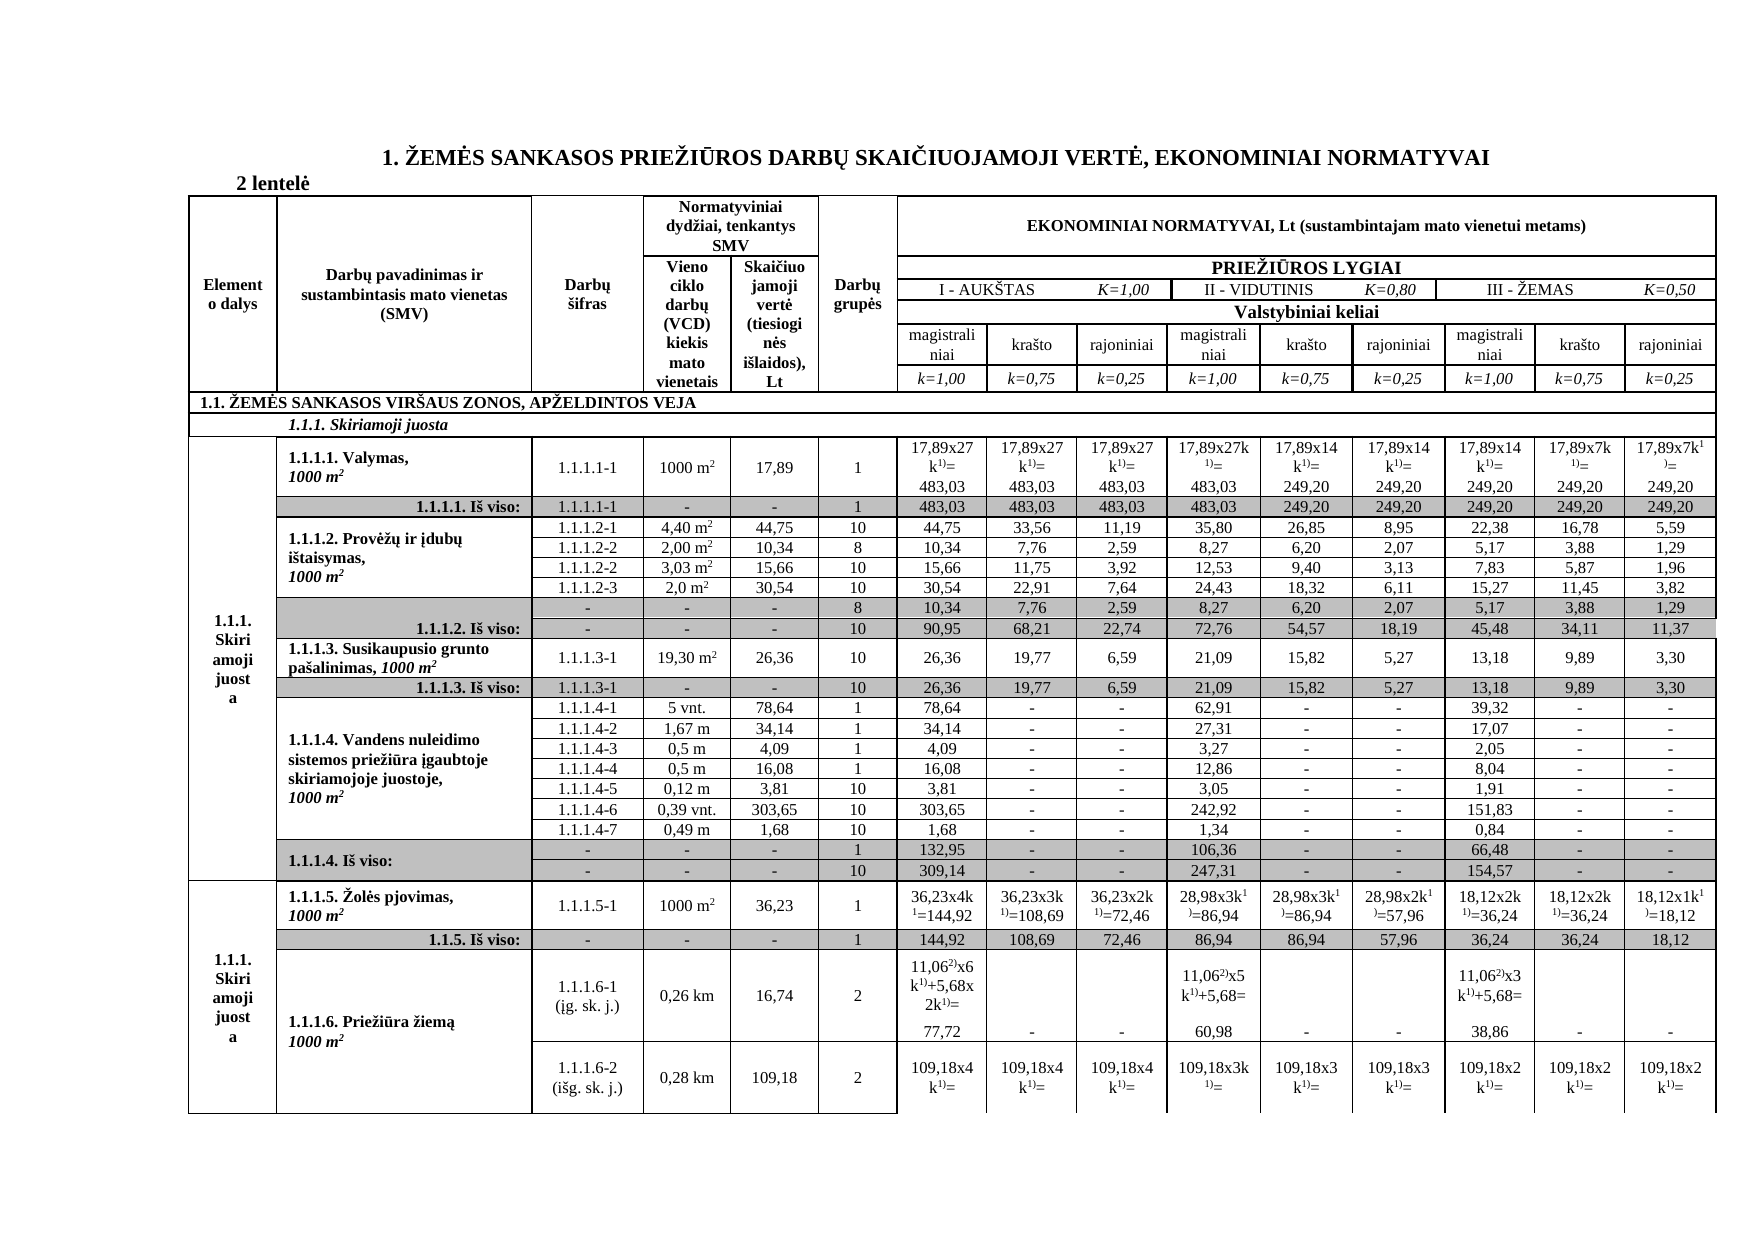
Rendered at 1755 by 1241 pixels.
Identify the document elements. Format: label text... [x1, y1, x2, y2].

table_cell 1 [819, 698, 896, 717]
table_cell K=0,80 [1346, 280, 1435, 299]
table_cell 1.1.1.1-1 [533, 438, 643, 496]
table_cell 34,11 [1535, 619, 1624, 638]
table_cell 1,68 [731, 820, 818, 839]
table_cell [1535, 950, 1624, 1021]
table_cell 5,59 [1625, 518, 1715, 537]
table_cell - [1625, 698, 1715, 717]
table_cell rajoniniai [1626, 325, 1715, 364]
table_cell 3,30 [1625, 678, 1715, 697]
table_cell - [1261, 840, 1352, 859]
table_cell - [731, 860, 818, 880]
table_cell 483,03 [1077, 497, 1166, 516]
table_cell 109,18x4k1)= [1077, 1042, 1166, 1113]
table_cell 36,24 [1535, 930, 1624, 949]
table_cell 3,27 [1168, 739, 1260, 758]
table_cell 12,86 [1168, 759, 1260, 778]
table_cell 2 [819, 950, 896, 1041]
text 1. ŽEMĖS SANKASOS PRIEŽIŪROS DARBŲ SKAIČIUOJAMOJI VERTĖ, EKONOMINIAI NORMATYVAI [177, 144, 1695, 171]
table_cell magistraliniai [1446, 325, 1534, 364]
table_cell - [1353, 759, 1444, 778]
table_cell 106,36 [1168, 840, 1260, 859]
table_cell 1,96 [1625, 558, 1715, 577]
table_cell 303,65 [731, 799, 818, 818]
table_cell 35,80 [1168, 518, 1260, 537]
table_cell 1.1. ŽEMĖS SANKASOS VIRŠAUS ZONOS, APŽELDINTOS VEJA [190, 393, 1715, 412]
table_cell 15,82 [1261, 639, 1352, 677]
table_cell 18,12 [1625, 930, 1715, 949]
table_cell - [1261, 860, 1352, 880]
table_cell 17,89x27k1)= [987, 438, 1076, 476]
table_cell 15,27 [1446, 578, 1534, 597]
table_cell 16,78 [1535, 518, 1624, 537]
table_cell 44,75 [898, 518, 986, 537]
table_cell - [1261, 759, 1352, 778]
table_cell 9,89 [1535, 639, 1624, 677]
table_cell - [731, 840, 818, 859]
table_cell 3,82 [1625, 578, 1715, 597]
table_cell 8,27 [1168, 598, 1260, 617]
table_cell 11,75 [987, 558, 1076, 577]
table_cell 28,98x3k1)=86,94 [1168, 882, 1260, 929]
table_cell 10 [819, 518, 896, 537]
table_cell III - ŽEMAS [1437, 280, 1625, 299]
table_cell 1.1.1.2. Iš viso: [277, 598, 531, 638]
table_cell 17,89 [731, 438, 818, 496]
table_cell 249,20 [1261, 497, 1352, 516]
table_cell 3,88 [1535, 598, 1624, 617]
table_cell 1.1.1.3. Susikaupusio grunto pašalinimas, 1000 m2 [277, 639, 531, 677]
table_cell - [1261, 820, 1352, 839]
table_cell - [987, 860, 1076, 880]
table_cell rajoniniai [1354, 325, 1444, 364]
table_cell 11,19 [1077, 518, 1166, 537]
table_header Darbų grupės [819, 196, 897, 391]
table_cell 1.1.1.4-4 [533, 759, 643, 778]
table_cell 1.1.1.1. Valymas, 1000 m2 [277, 438, 531, 496]
table_cell 86,94 [1261, 930, 1352, 949]
table_cell 1.1.1.2. Provėžų ir įdubų ištaisymas, 1000 m2 [277, 518, 531, 597]
table_cell 1 [819, 882, 896, 929]
table_cell - [533, 840, 643, 859]
table_cell 54,57 [1261, 619, 1352, 638]
table_cell 17,89x27k1)= [1077, 438, 1166, 476]
table_cell 86,94 [1168, 930, 1260, 949]
table_cell 1.1.1.4-5 [533, 779, 643, 798]
table_cell 249,20 [1446, 497, 1534, 516]
table_cell 8 [819, 598, 896, 617]
table_cell 30,54 [731, 578, 818, 597]
table_cell 22,91 [987, 578, 1076, 597]
table_cell 249,20 [1625, 476, 1715, 496]
table_cell - [987, 779, 1076, 798]
table_cell 249,20 [1353, 497, 1444, 516]
table_cell - [1353, 860, 1444, 880]
table_cell k=1,00 [898, 366, 986, 391]
table_cell - [1353, 779, 1444, 798]
table_cell 19,30 m2 [644, 639, 730, 677]
table_cell 72,76 [1168, 619, 1260, 638]
table_cell 26,36 [898, 639, 986, 677]
table_cell 72,46 [1077, 930, 1166, 949]
table_cell 13,18 [1446, 678, 1534, 697]
table_cell - [1261, 698, 1352, 717]
table_cell 1000 m2 [644, 438, 730, 496]
table_cell - [644, 619, 730, 638]
table_cell - [1077, 820, 1166, 839]
table_cell 68,21 [987, 619, 1076, 638]
table_cell 15,66 [898, 558, 986, 577]
table_cell 0,49 m [644, 820, 730, 839]
table_cell 2,00 m2 [644, 538, 730, 557]
table_cell 3,03 m2 [644, 558, 730, 577]
table_cell Skaičiuojamoji vertė (tiesioginės išlaidos), Lt [732, 257, 818, 391]
table_cell 16,08 [731, 759, 818, 778]
table_cell rajoniniai [1078, 325, 1166, 364]
table_cell [1625, 950, 1715, 1021]
table_cell 1,67 m [644, 719, 730, 738]
table_cell magistraliniai [1168, 325, 1259, 364]
table_cell 10 [819, 779, 896, 798]
table_cell 21,09 [1168, 639, 1260, 677]
table_cell 17,89x7k1)= [1625, 438, 1715, 476]
table_cell 483,03 [898, 497, 986, 516]
table_cell 1.1.1.5. Žolės pjovimas, 1000 m2 [277, 882, 531, 929]
table_cell 483,03 [987, 497, 1076, 516]
table_cell 109,18x2k1)= [1446, 1042, 1534, 1113]
table_cell magistraliniai [898, 325, 986, 364]
table_cell 0,26 km [644, 950, 730, 1041]
table_cell - [731, 678, 818, 697]
table_cell 1 [819, 739, 896, 758]
table_cell 4,40 m2 [644, 518, 730, 537]
table_cell - [1077, 719, 1166, 738]
table_cell 249,20 [1625, 497, 1715, 516]
table_cell 2,59 [1077, 538, 1166, 557]
table_cell - [1353, 820, 1444, 839]
table_cell 26,36 [731, 639, 818, 677]
table_cell - [1077, 779, 1166, 798]
table_cell 3,81 [898, 779, 986, 798]
table_cell - [1353, 698, 1444, 717]
table_cell 10 [819, 799, 896, 818]
table_cell 17,07 [1446, 719, 1534, 738]
table_cell 247,31 [1168, 860, 1260, 880]
table_cell - [1353, 840, 1444, 859]
table_cell - [1535, 779, 1624, 798]
table_cell 15,82 [1261, 678, 1352, 697]
table_cell 109,18x3k1)= [1168, 1042, 1260, 1113]
table_cell 1.1.1.2-2 [533, 538, 643, 557]
table_cell 0,5 m [644, 739, 730, 758]
table_cell 483,03 [987, 476, 1076, 496]
table_cell 1 [819, 497, 896, 516]
table_cell - [1077, 1021, 1166, 1041]
table_cell 18,19 [1353, 619, 1444, 638]
table_cell - [1077, 759, 1166, 778]
table_cell k=0,75 [1536, 366, 1624, 391]
table_header Darbų šifras [532, 196, 643, 391]
table_cell I - AUKŠTAS [898, 280, 1077, 299]
table_cell - [731, 598, 818, 617]
table_cell 26,36 [898, 678, 986, 697]
table_header EKONOMINIAI NORMATYVAI, Lt (sustambintajam mato vienetui metams) [898, 197, 1715, 254]
table_cell - [1625, 820, 1715, 839]
table_cell 10,34 [898, 538, 986, 557]
table_cell 1.1.1.6-2 (išg. sk. j.) [533, 1042, 643, 1113]
table_cell 28,98x3k1)=86,94 [1261, 882, 1352, 929]
table_cell 3,30 [1625, 639, 1715, 677]
table_cell 1.1.1. Skiriamoji juosta [189, 437, 276, 880]
table_cell 28,98x2k1)=57,96 [1353, 882, 1444, 929]
table_cell [987, 950, 1076, 1021]
table_cell 483,03 [898, 476, 986, 496]
table_cell 12,53 [1168, 558, 1260, 577]
table_cell 17,89x14k1)= [1446, 438, 1534, 476]
table_cell 5,87 [1535, 558, 1624, 577]
table_cell 109,18x3k1)= [1261, 1042, 1352, 1113]
table_cell 57,96 [1353, 930, 1444, 949]
table_cell 1.1.1.1-1 [533, 497, 643, 516]
table_cell 36,23x2k1)=72,46 [1077, 882, 1166, 929]
table_cell 17,89x27k1)= [898, 438, 986, 476]
table_cell 33,56 [987, 518, 1076, 537]
table_cell 0,28 km [644, 1042, 730, 1113]
table_cell - [1353, 799, 1444, 818]
table_cell 10 [819, 639, 896, 677]
table_cell 78,64 [898, 698, 986, 717]
table_cell 5 vnt. [644, 698, 730, 717]
table_header Elemento dalys [190, 197, 276, 391]
table_cell 39,32 [1446, 698, 1534, 717]
table_cell - [1353, 1021, 1444, 1041]
table_cell - [1625, 779, 1715, 798]
table_cell 7,83 [1446, 558, 1534, 577]
table_cell 10,34 [731, 538, 818, 557]
table_cell 8 [819, 538, 896, 557]
table_cell k=1,00 [1168, 366, 1259, 391]
table_cell 0,39 vnt. [644, 799, 730, 818]
table_cell - [533, 598, 643, 617]
table_cell 10 [819, 558, 896, 577]
table_cell - [1535, 840, 1624, 859]
table_cell [1077, 950, 1166, 1021]
table_cell k=0,75 [988, 366, 1076, 391]
table_cell 7,76 [987, 538, 1076, 557]
table_cell 11,062)x5k1)+5,68= [1168, 950, 1260, 1021]
table_cell 8,27 [1168, 538, 1260, 557]
table_cell 8,95 [1353, 518, 1444, 537]
table_cell 62,91 [1168, 698, 1260, 717]
table_cell 10 [819, 678, 896, 697]
table_cell - [1625, 1021, 1715, 1041]
table_cell 1,91 [1446, 779, 1534, 798]
table_cell 3,88 [1535, 538, 1624, 557]
table_cell krašto [988, 325, 1076, 364]
table_cell 1,29 [1625, 538, 1715, 557]
table_cell 38,86 [1446, 1021, 1534, 1041]
table_cell 77,72 [898, 1021, 986, 1041]
table_cell 2 [819, 1042, 896, 1113]
table_cell - [644, 598, 730, 617]
table_cell - [987, 840, 1076, 859]
table_cell [1353, 950, 1444, 1021]
table_cell 1.1.1.6-1 (įg. sk. j.) [533, 950, 643, 1041]
table_cell 17,89x14k1)= [1261, 438, 1352, 476]
table_cell 10 [819, 820, 896, 839]
table_cell 1.1.1.4. Iš viso: [277, 840, 531, 880]
table_cell - [1535, 860, 1624, 880]
table_cell 22,38 [1446, 518, 1534, 537]
table_cell 6,11 [1353, 578, 1444, 597]
table_cell - [1625, 799, 1715, 818]
table_cell - [1535, 739, 1624, 758]
table_cell 6,59 [1077, 639, 1166, 677]
table_cell 11,062)x6k1)+5,68x2k1)= [898, 950, 986, 1021]
table_cell 0,5 m [644, 759, 730, 778]
table_cell 1.1.1. Skiriamoji juosta [277, 414, 1715, 436]
table_cell 21,09 [1168, 678, 1260, 697]
table_cell 34,14 [898, 719, 986, 738]
table_cell 36,23x4k1=144,92 [898, 882, 986, 929]
table_cell 1.1.1.5-1 [533, 882, 643, 929]
table_cell K=0,50 [1625, 280, 1715, 299]
table_cell 11,37 [1625, 619, 1716, 638]
table_cell 1.1.5. Iš viso: [277, 930, 531, 949]
table_cell 15,66 [731, 558, 818, 577]
table_cell - [1353, 719, 1444, 738]
table_cell 1.1.1.2-1 [533, 518, 643, 537]
table_cell 154,57 [1446, 860, 1534, 880]
table_cell 17,89x7k1)= [1535, 438, 1624, 476]
table_cell - [1535, 799, 1624, 818]
table_cell 132,95 [898, 840, 986, 859]
table_cell - [1625, 739, 1715, 758]
table_cell 13,18 [1446, 639, 1534, 677]
table_cell 30,54 [898, 578, 986, 597]
table_cell 10 [819, 578, 896, 597]
table_cell [1261, 950, 1352, 1021]
table_cell 108,69 [987, 930, 1076, 949]
table_cell 36,23x3k1)=108,69 [987, 882, 1076, 929]
table_cell 1.1.1.6. Priežiūra žiemą 1000 m2 [277, 950, 531, 1113]
table_cell 2,59 [1077, 598, 1166, 617]
table_cell k=0,75 [1261, 366, 1351, 391]
table_cell 78,64 [731, 698, 818, 717]
table_cell 66,48 [1446, 840, 1534, 859]
table_cell - [987, 719, 1076, 738]
table_cell 5,27 [1353, 678, 1444, 697]
table_cell 90,95 [898, 619, 986, 638]
table_cell 60,98 [1168, 1021, 1260, 1041]
table_cell 18,32 [1261, 578, 1352, 597]
table_cell - [987, 820, 1076, 839]
table_cell - [644, 930, 730, 949]
table_cell 1.1.1.1. Iš viso: [277, 497, 531, 516]
table_cell - [1625, 860, 1715, 880]
table_cell 1.1.1. Skiriamoji juosta [189, 881, 276, 1113]
table_cell - [1535, 820, 1624, 839]
table_cell 151,83 [1446, 799, 1534, 818]
table_cell 18,12x1k1)=18,12 [1625, 882, 1715, 929]
table_cell - [1077, 840, 1166, 859]
table_cell 44,75 [731, 518, 818, 537]
table_cell 16,74 [731, 950, 818, 1041]
table_cell 18,12x2k1)=36,24 [1535, 882, 1624, 929]
table_cell 45,48 [1446, 619, 1534, 638]
table_cell 1 [819, 438, 896, 496]
table_cell - [1261, 1021, 1352, 1041]
table_cell II - VIDUTINIS [1173, 280, 1346, 299]
table_cell - [644, 860, 730, 880]
table_cell - [1077, 698, 1166, 717]
table_cell Valstybiniai keliai [898, 301, 1715, 323]
table_cell 1 [819, 719, 896, 738]
table_cell - [533, 860, 643, 880]
table_cell 6,20 [1261, 538, 1352, 557]
table_cell 1.1.1.2-2 [533, 558, 643, 577]
table_cell - [731, 619, 818, 638]
table_cell 1,68 [898, 820, 986, 839]
table_cell - [644, 678, 730, 697]
table_cell 1,29 [1625, 598, 1715, 617]
table_cell 4,09 [898, 739, 986, 758]
table_cell 34,14 [731, 719, 818, 738]
table_cell 249,20 [1261, 476, 1352, 496]
table_cell 1,34 [1168, 820, 1260, 839]
table_cell krašto [1536, 325, 1624, 364]
table_cell K=1,00 [1077, 280, 1170, 299]
table_cell 11,062)x3k1)+5,68= [1446, 950, 1534, 1021]
table_cell 24,43 [1168, 578, 1260, 597]
table_cell 3,81 [731, 779, 818, 798]
table_cell 17,89x27k1)= [1168, 438, 1260, 476]
table_cell - [533, 619, 643, 638]
table_cell - [644, 497, 730, 516]
table_cell 109,18x4k1)= [898, 1042, 986, 1113]
table_cell 109,18x3k1)= [1353, 1042, 1444, 1113]
table_cell 1.1.1.2-3 [533, 578, 643, 597]
table_cell 18,12x2k1)=36,24 [1446, 882, 1534, 929]
table_cell 11,45 [1535, 578, 1624, 597]
table_cell 309,14 [898, 860, 986, 880]
table_cell 2,0 m2 [644, 578, 730, 597]
table_cell 1.1.1.4-6 [533, 799, 643, 818]
table_cell [190, 414, 277, 436]
table_cell 1.1.1.4-7 [533, 820, 643, 839]
table_cell - [1625, 759, 1715, 778]
table_cell 483,03 [1168, 476, 1260, 496]
table_cell 6,20 [1261, 598, 1352, 617]
table_cell - [1261, 719, 1352, 738]
table_cell 1.1.1.3. Iš viso: [277, 678, 531, 697]
table_cell 249,20 [1446, 476, 1534, 496]
table_cell 10 [819, 860, 896, 880]
table_cell - [1261, 739, 1352, 758]
table_cell 8,04 [1446, 759, 1534, 778]
table_header Normatyviniai dydžiai, tenkantys SMV [644, 197, 818, 254]
text 2 lentelė [177, 171, 1695, 195]
table_cell 3,13 [1353, 558, 1444, 577]
table_cell - [1261, 799, 1352, 818]
table_cell 1 [819, 930, 896, 949]
table_cell 19,77 [987, 639, 1076, 677]
table_cell 36,24 [1446, 930, 1534, 949]
table_cell 303,65 [898, 799, 986, 818]
table_header Darbų pavadinimas ir sustambintasis mato vienetas (SMV) [278, 197, 531, 391]
table_cell 1.1.1.4. Vandens nuleidimo sistemos priežiūra įgaubtoje skiriamojoje juostoje, 1000 m2 [277, 698, 531, 839]
table_cell 7,64 [1077, 578, 1166, 597]
table_cell 483,03 [1168, 497, 1260, 516]
table_cell - [1261, 779, 1352, 798]
table_cell 2,05 [1446, 739, 1534, 758]
table_cell - [1535, 719, 1624, 738]
table_cell k=0,25 [1626, 366, 1715, 391]
table_cell - [987, 1021, 1076, 1041]
table_cell 16,08 [898, 759, 986, 778]
table_cell - [1625, 840, 1715, 859]
table_cell 1.1.1.4-1 [533, 698, 643, 717]
table_cell - [987, 799, 1076, 818]
table_cell - [1535, 698, 1624, 717]
table_cell 249,20 [1353, 476, 1444, 496]
table_cell 26,85 [1261, 518, 1352, 537]
table_cell - [1625, 719, 1715, 738]
table_cell - [1077, 799, 1166, 818]
table_cell 109,18x2k1)= [1535, 1042, 1624, 1113]
table_cell 0,12 m [644, 779, 730, 798]
table_cell - [1353, 739, 1444, 758]
table_cell 27,31 [1168, 719, 1260, 738]
table_cell 0,84 [1446, 820, 1534, 839]
table_cell 1.1.1.4-2 [533, 719, 643, 738]
table_cell 1.1.1.4-3 [533, 739, 643, 758]
table_cell 1.1.1.3-1 [533, 678, 643, 697]
table_cell - [987, 698, 1076, 717]
table_cell 1 [819, 759, 896, 778]
table_cell - [533, 930, 643, 949]
table_cell k=1,00 [1446, 366, 1534, 391]
table_cell - [987, 759, 1076, 778]
table_cell 5,17 [1446, 538, 1534, 557]
table_cell - [731, 497, 818, 516]
table_cell 1 [819, 840, 896, 859]
table_cell PRIEŽIŪROS LYGIAI [898, 257, 1715, 278]
table_cell 5,17 [1446, 598, 1534, 617]
table_cell 109,18 [731, 1042, 818, 1113]
table_cell 9,89 [1535, 678, 1624, 697]
table_cell - [644, 840, 730, 859]
table_cell 1.1.1.3-1 [533, 639, 643, 677]
table_cell 249,20 [1535, 497, 1624, 516]
table_cell 5,27 [1353, 639, 1444, 677]
table_cell k=0,25 [1078, 366, 1166, 391]
table_cell 242,92 [1168, 799, 1260, 818]
table_cell 144,92 [898, 930, 986, 949]
table_cell 2,07 [1353, 538, 1444, 557]
table_cell 6,59 [1077, 678, 1166, 697]
table_cell - [1077, 860, 1166, 880]
table_cell 483,03 [1077, 476, 1166, 496]
table_cell k=0,25 [1354, 366, 1444, 391]
table_cell 36,23 [731, 882, 818, 929]
table_cell 249,20 [1535, 476, 1624, 496]
table_cell 4,09 [731, 739, 818, 758]
table_cell - [731, 930, 818, 949]
table_cell 1000 m2 [644, 882, 730, 929]
table_cell - [1535, 759, 1624, 778]
table_cell - [1535, 1021, 1624, 1041]
table_cell 22,74 [1077, 619, 1166, 638]
table_cell 10,34 [898, 598, 986, 617]
table_cell 9,40 [1261, 558, 1352, 577]
table_cell 7,76 [987, 598, 1076, 617]
table_cell krašto [1261, 325, 1351, 364]
table_cell - [1077, 739, 1166, 758]
table_cell - [987, 739, 1076, 758]
table_cell 19,77 [987, 678, 1076, 697]
table_cell 3,05 [1168, 779, 1260, 798]
table_cell 109,18x2k1)= [1625, 1042, 1715, 1113]
table_cell 109,18x4k1)= [987, 1042, 1076, 1113]
table_cell 17,89x14k1)= [1353, 438, 1444, 476]
table_cell 10 [819, 619, 896, 638]
table_cell 2,07 [1353, 598, 1444, 617]
table_cell 3,92 [1077, 558, 1166, 577]
table_cell Vieno ciklo darbų (VCD) kiekis mato vienetais [644, 257, 730, 391]
